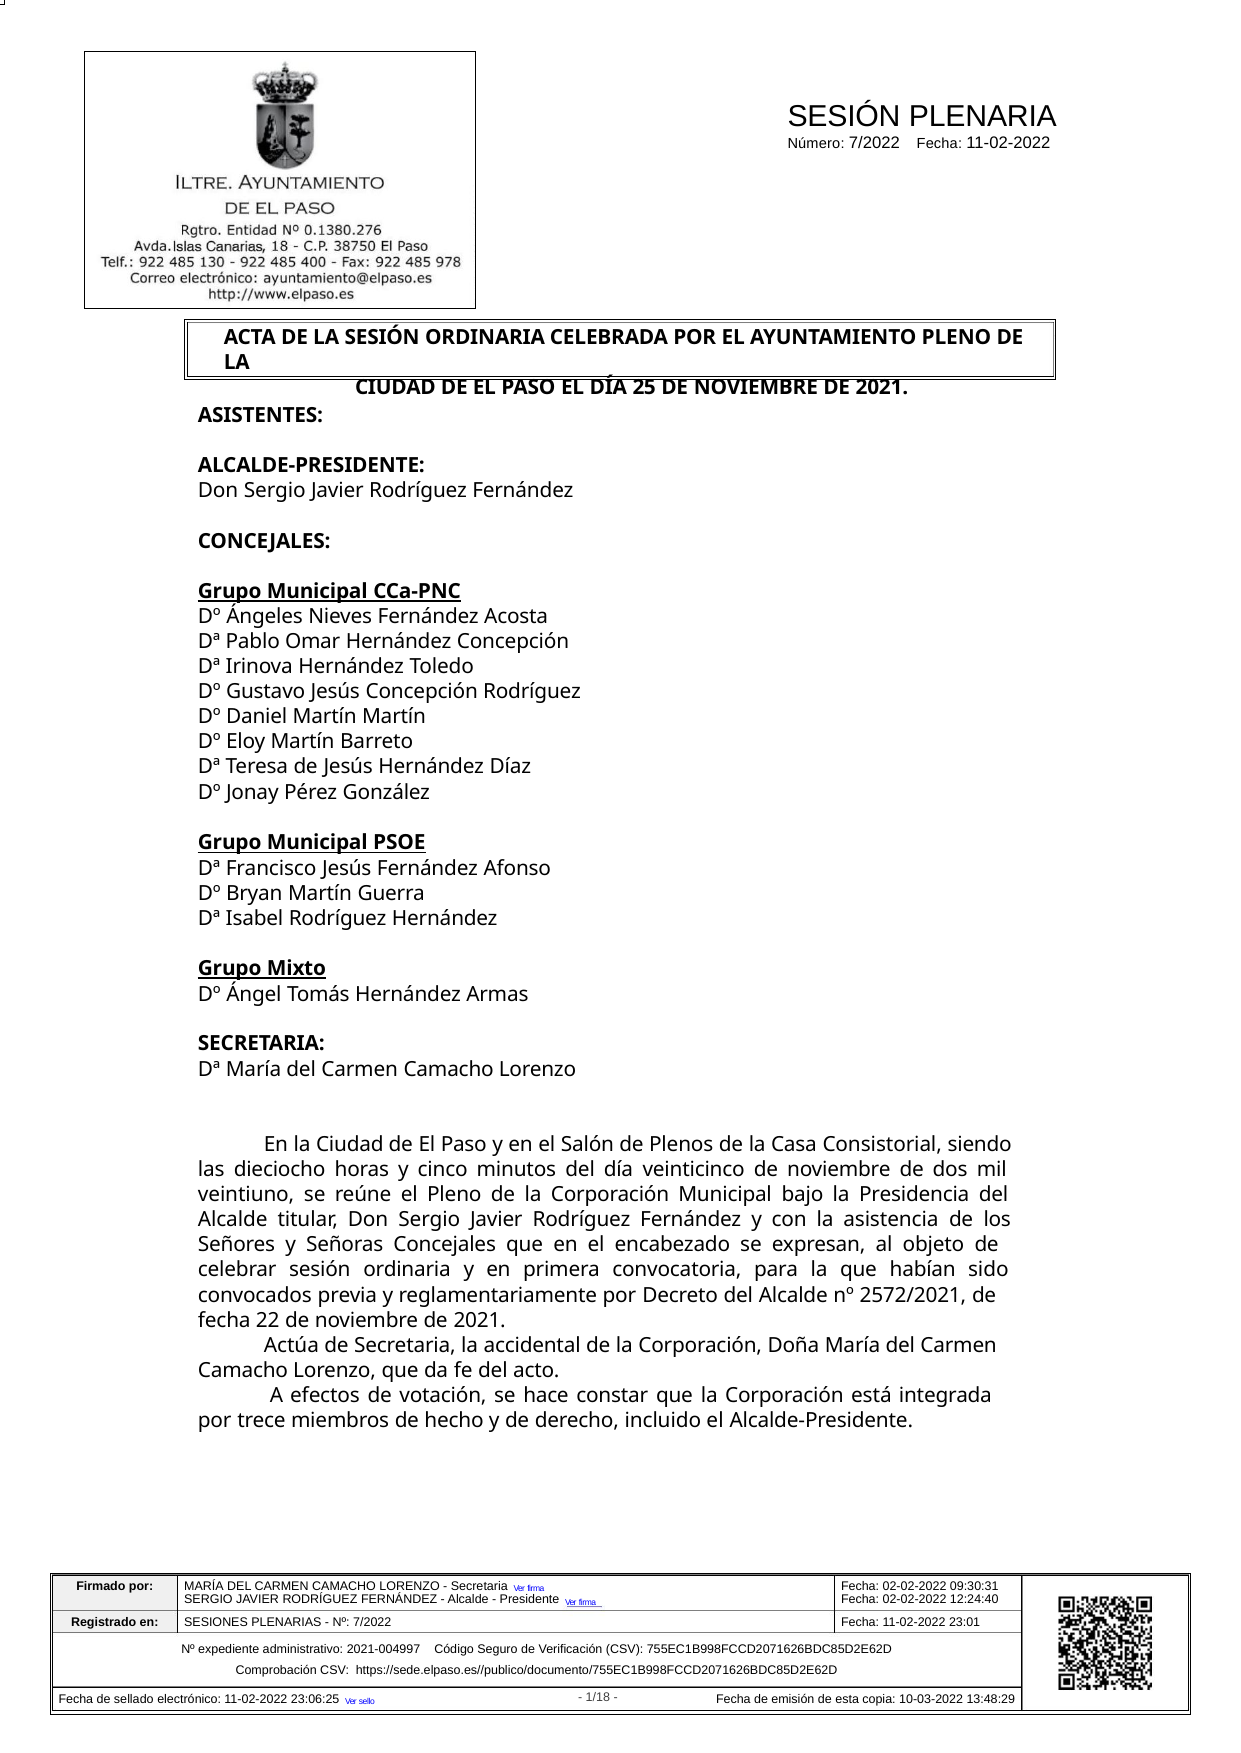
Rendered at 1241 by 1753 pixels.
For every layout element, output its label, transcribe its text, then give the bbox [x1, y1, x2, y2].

text Comprobación CSV: https://sede.elpaso.es//publico/documento/755EC1B998FCCD2071626BDC85D2E62D [235, 1663, 918, 1677]
text Dª María del Carmen Camacho Lorenzo [198, 1056, 624, 1081]
text Dª Isabel Rodríguez Hernández [198, 906, 528, 930]
text las dieciocho horas y cinco minutos del día veinticinco de noviembre de dos mil [198, 1157, 1068, 1181]
text Fecha: 02-02-2022 09:30:31 [841, 1579, 1022, 1593]
text Dª Teresa de Jesús Hernández Díaz [198, 754, 629, 779]
text Fecha de sellado electrónico: 11-02-2022 23:06:25 Ver sello [58, 1692, 403, 1706]
picture [51, 1574, 1190, 1714]
text Dª Francisco Jesús Fernández Afonso [198, 856, 588, 880]
text Firmado por: [76, 1579, 172, 1593]
text Alcalde titular, Don Sergio Javier Rodríguez Fernández y con la asistencia de los [198, 1207, 1068, 1231]
text convocados previa y reglamentariamente por Decreto del Alcalde nº 2572/2021, de [198, 1282, 1068, 1307]
text Camacho Lorenzo, que da fe del acto. [198, 1358, 1068, 1382]
text ALCALDE-PRESIDENTE: [198, 453, 610, 478]
text MARÍA DEL CARMEN CAMACHO LORENZO - Secretaria Ver firma [184, 1579, 625, 1593]
text ASISTENTES: [198, 402, 335, 427]
text SESIÓN PLENARIA [787, 100, 1081, 133]
text SECRETARIA: [198, 1031, 624, 1056]
text Dº Bryan Martín Guerra [198, 881, 588, 905]
text CONCEJALES: [198, 528, 359, 553]
text SERGIO JAVIER RODRÍGUEZ FERNÁNDEZ - Alcalde - Presidente Ver firma [184, 1593, 625, 1607]
text CIUDAD DE EL PASO EL DÍA 25 DE NOVIEMBRE DE 2021. [355, 374, 1042, 399]
text veintiuno, se reúne el Pleno de la Corporación Municipal bajo la Presidencia del [198, 1182, 1068, 1206]
text fecha 22 de noviembre de 2021. [198, 1307, 1068, 1332]
text Fecha: 11-02-2022 23:01 [841, 1615, 1002, 1629]
picture [85, 52, 475, 308]
text Grupo Municipal CCa-PNC [198, 578, 492, 603]
text Señores y Señoras Concejales que en el encabezado se expresan, al objeto de [198, 1232, 1068, 1257]
text En la Ciudad de El Paso y en el Salón de Plenos de la Casa Consistorial, siendo [264, 1132, 1068, 1156]
text Dº Ángeles Nieves Fernández Acosta [198, 604, 629, 628]
text Grupo Mixto [198, 955, 562, 981]
text Actúa de Secretaria, la accidental de la Corporación, Doña María del Carmen [264, 1332, 1068, 1357]
text Dº Eloy Martín Barreto [198, 729, 629, 754]
text Registrado en: [71, 1615, 177, 1629]
text Fecha de emisión de esta copia: 10-03-2022 13:48:29 [716, 1692, 1040, 1706]
text SESIONES PLENARIAS - Nº: 7/2022 [184, 1615, 416, 1629]
text Número: 7/2022 Fecha: 11-02-2022 [787, 133, 1081, 152]
text Don Sergio Javier Rodríguez Fernández [198, 478, 610, 503]
text Dº Ángel Tomás Hernández Armas [198, 981, 562, 1006]
text ACTA DE LA SESIÓN ORDINARIA CELEBRADA POR EL AYUNTAMIENTO PLENO DE LA [223, 324, 1042, 374]
text Dº Daniel Martín Martín [198, 704, 629, 729]
text Grupo Municipal PSOE [198, 829, 588, 855]
text Dº Jonay Pérez González [198, 779, 629, 804]
text A efectos de votación, se hace constar que la Corporación está integrada [269, 1383, 1068, 1407]
text Fecha: 02-02-2022 12:24:40 [841, 1593, 1022, 1607]
text - 1/18 - [578, 1691, 636, 1705]
text Dº Gustavo Jesús Concepción Rodríguez [198, 679, 629, 704]
picture [185, 320, 1055, 379]
text Dª Pablo Omar Hernández Concepción [198, 629, 629, 653]
text Dª Irinova Hernández Toledo [198, 654, 629, 679]
text celebrar sesión ordinaria y en primera convocatoria, para la que habían sido [198, 1257, 1068, 1282]
text por trece miembros de hecho y de derecho, incluido el Alcalde-Presidente. [198, 1408, 1068, 1432]
text Nº expediente administrativo: 2021-004997 Código Seguro de Verificación (CSV): 755EC1B998FCCD2071626BDC85D2E62D [181, 1642, 918, 1656]
